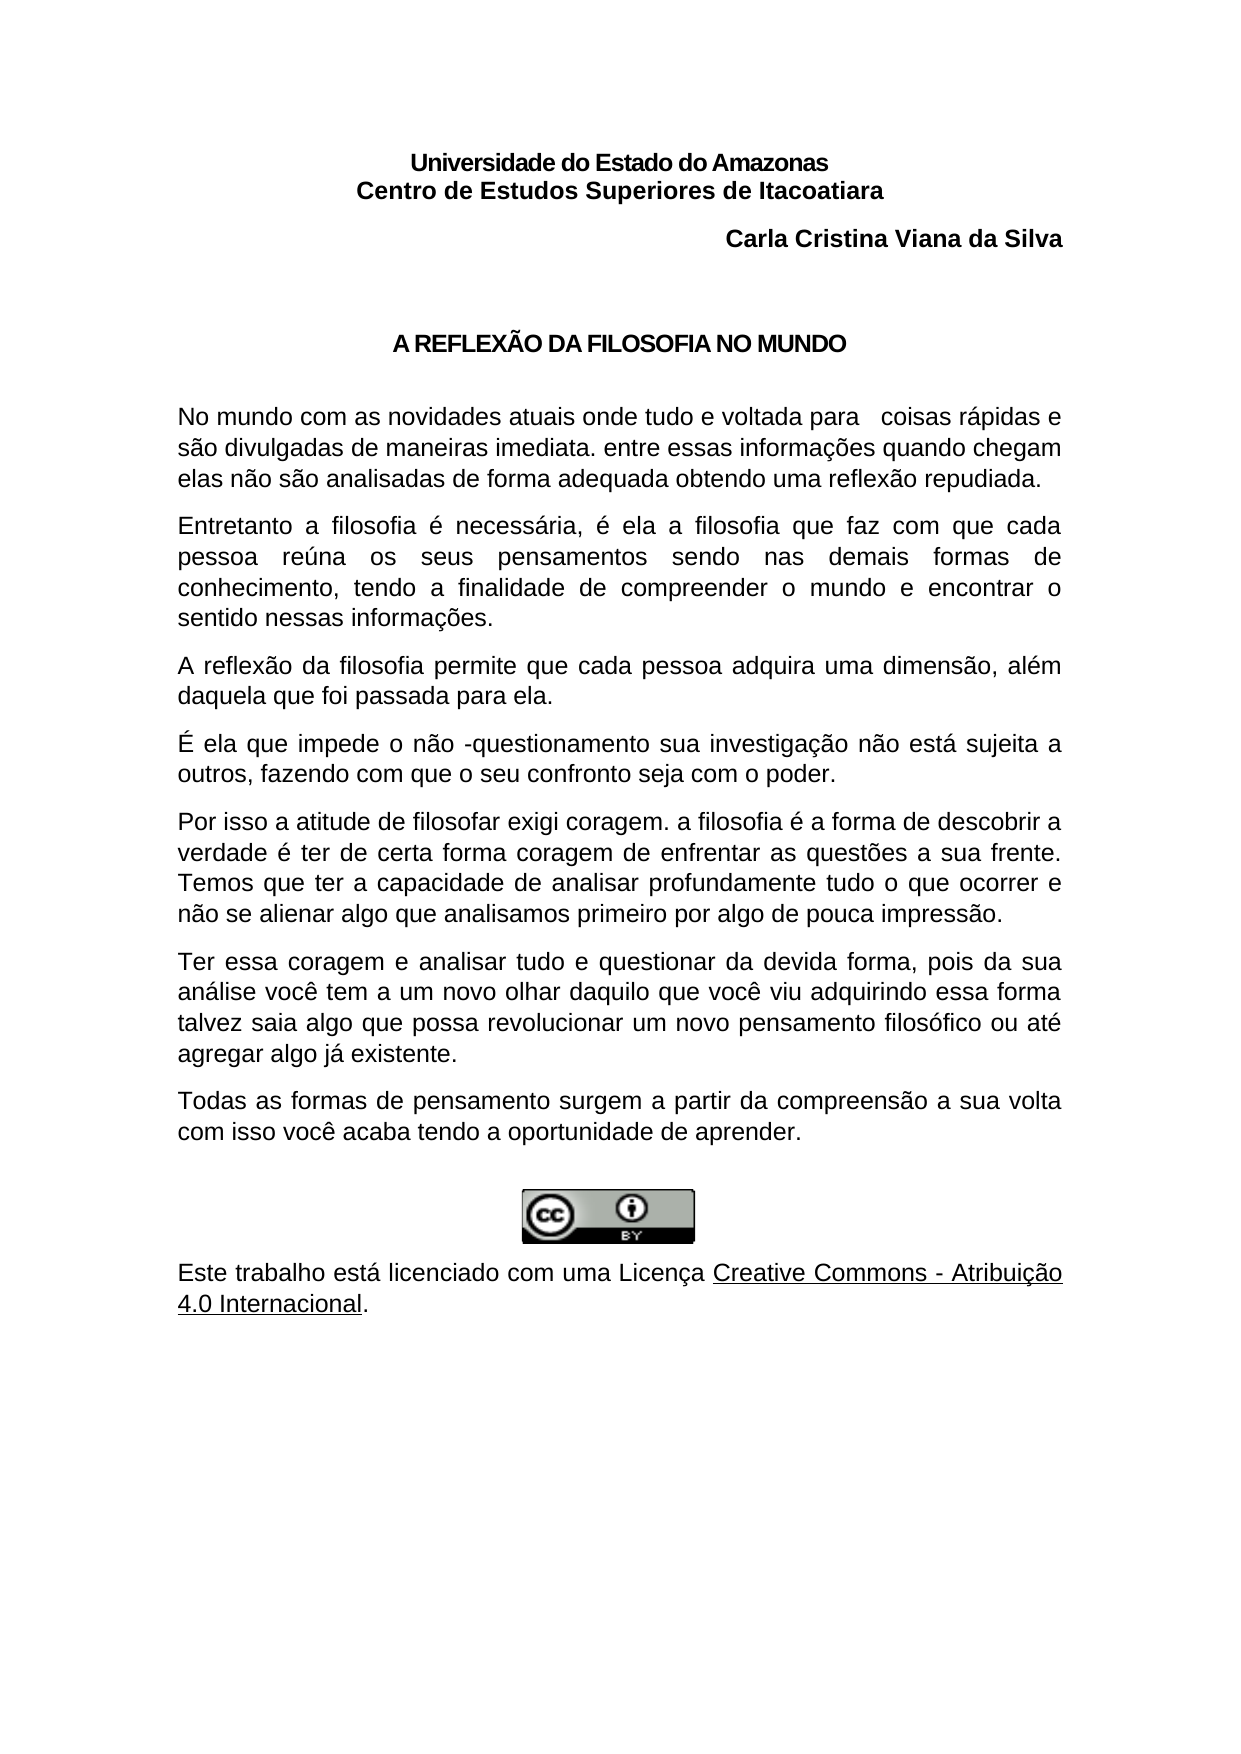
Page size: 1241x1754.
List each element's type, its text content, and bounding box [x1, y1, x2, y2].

text Ter essa coragem e analisar tudo e questionar da devida forma, pois da sua análise você tem a um novo olhar daquilo que você viu adquirindo essa forma talvez saia algo que possa revolucionar um novo pensamento filosófico ou até agregar algo já existente. [177, 946, 1063, 1067]
text A reflexão da filosofia permite que cada pessoa adquira uma dimensão, além daquela que foi passada para ela. [177, 651, 1063, 710]
text Todas as formas de pensamento surgem a partir da compreensão a sua volta com isso você acaba tendo a oportunidade de aprender. [177, 1086, 1063, 1146]
text Centro de Estudos Superiores de Itacoatiara [177, 176, 1063, 205]
text Universidade do Estado do Amazonas [177, 148, 1063, 176]
text Este trabalho está licenciado com uma Licença Creative Commons - Atribuição 4.0 Internacional. [177, 1258, 1063, 1318]
text É ela que impede o não -questionamento sua investigação não está sujeita a outros, fazendo com que o seu confronto seja com o poder. [177, 729, 1063, 788]
text No mundo com as novidades atuais onde tudo e voltada para coisas rápidas e são divulgadas de maneiras imediata. entre essas informações quando chegam elas não são analisadas de forma adequada obtendo uma reflexão repudiada. [177, 402, 1063, 492]
text Entretanto a filosofia é necessária, é ela a filosofia que faz com que cada pessoa reúna os seus pensamentos sendo nas demais formas de conhecimento, tendo a finalidade de compreender o mundo e encontrar o sentido nessas informações. [177, 511, 1063, 632]
text Por isso a atitude de filosofar exigi coragem. a filosofia é a forma de descobrir a verdade é ter de certa forma coragem de enfrentar as questões a sua frente. Temos que ter a capacidade de analisar profundamente tudo o que ocorrer e não se alienar algo que analisamos primeiro por algo de pouca impressão. [177, 807, 1063, 928]
text Carla Cristina Viana da Silva [177, 224, 1063, 252]
text A REFLEXÃO DA FILOSOFIA NO MUNDO [177, 329, 1063, 357]
